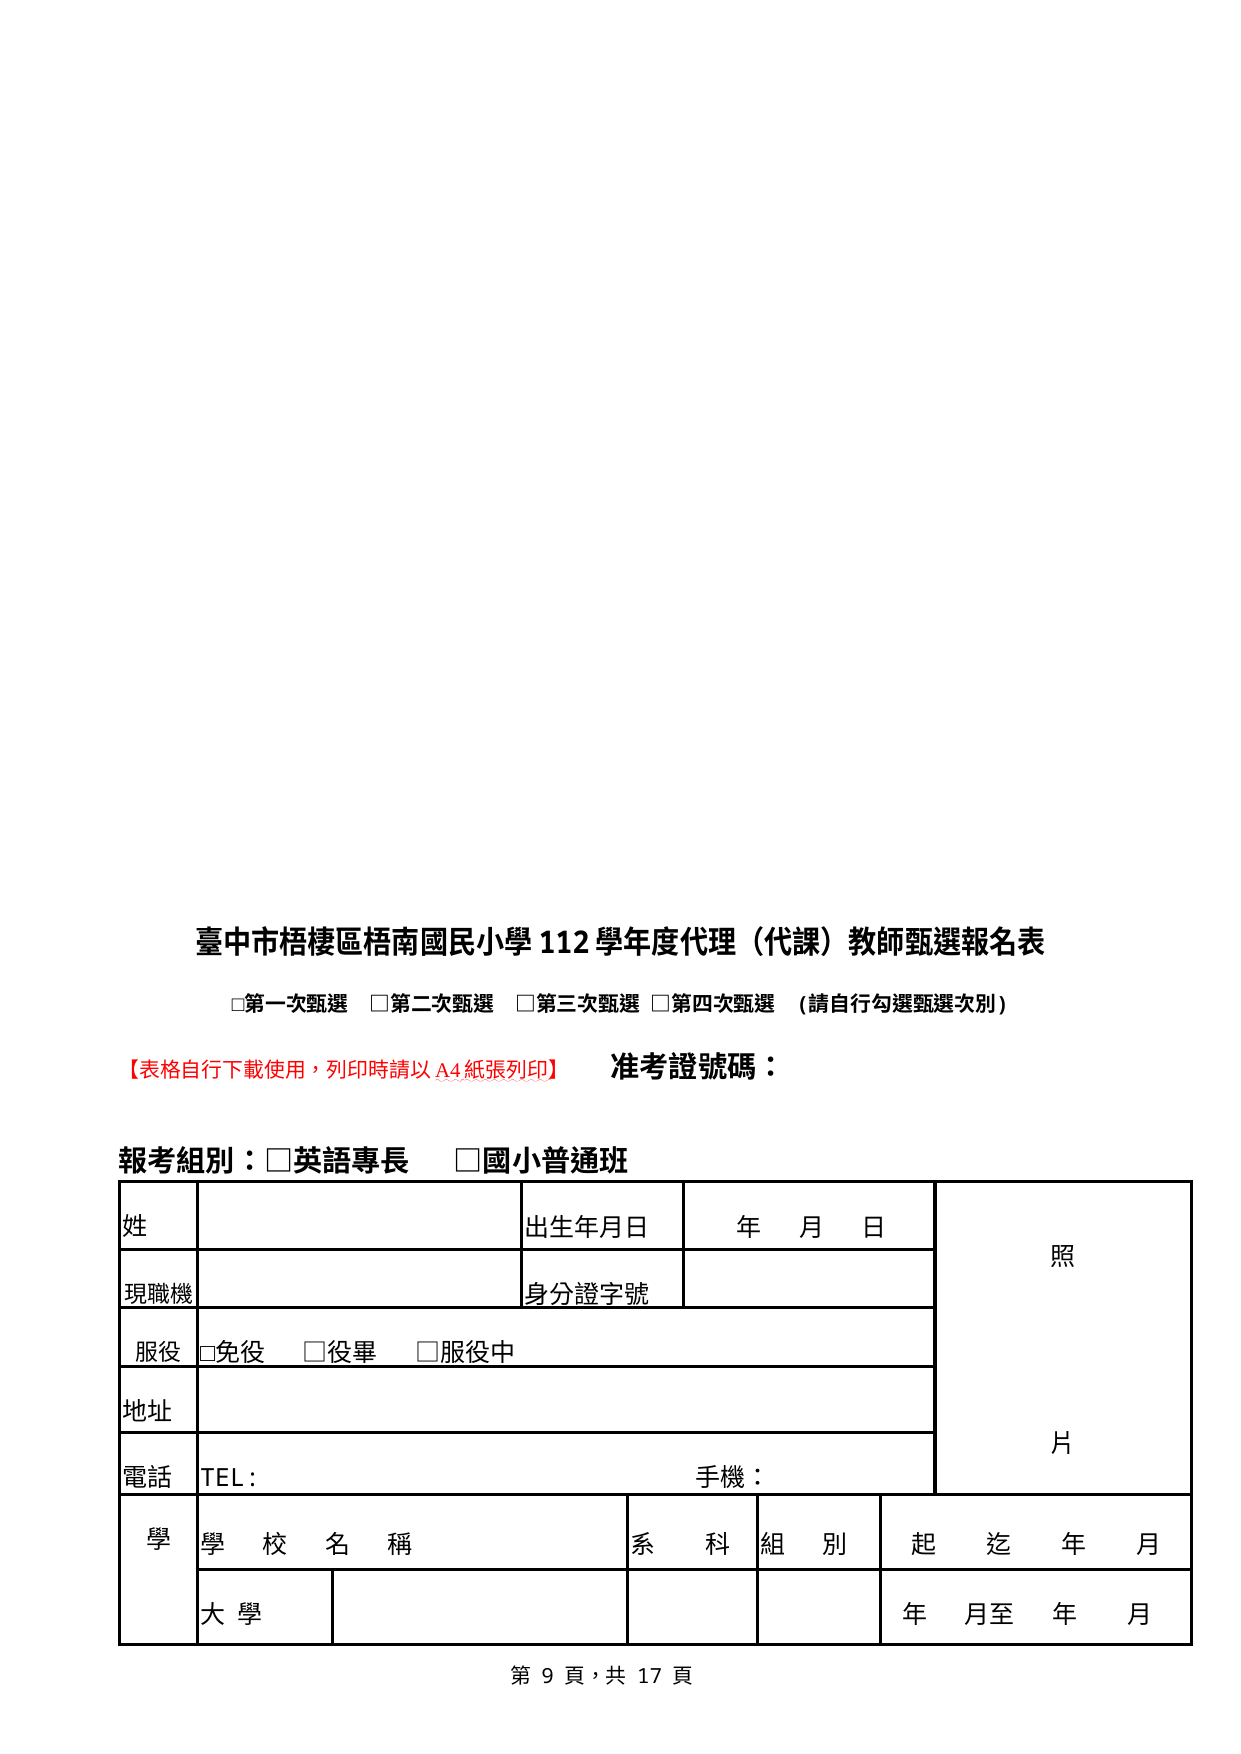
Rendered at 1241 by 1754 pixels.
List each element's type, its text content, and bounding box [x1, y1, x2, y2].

table_header 年 月 日 [685, 1183, 933, 1248]
table_cell 服役 情形 [121, 1309, 196, 1365]
table_cell 年 月至 年 月 [882, 1571, 1190, 1643]
text 【表格自行下載使用，列印時請以A4紙張列印】 准考證號碼： [118, 1023, 1122, 1086]
table_header 出生年月日 [523, 1183, 682, 1248]
table_cell 系 科 [629, 1496, 756, 1568]
text 報考組別：□英語專長 □國小普通班 [118, 1117, 1122, 1180]
table_header 照 片 [937, 1183, 1190, 1493]
table_cell □免役 □役畢 □服役中 [199, 1309, 933, 1365]
table_cell [199, 1368, 933, 1431]
table_cell 身分證字號 [523, 1251, 682, 1306]
table_cell 學 歷 [121, 1496, 196, 1643]
table_cell 組 別 [759, 1496, 879, 1568]
table_cell [334, 1571, 626, 1643]
table_cell [759, 1571, 879, 1643]
table_cell [199, 1251, 520, 1306]
table_header 姓 名 [121, 1183, 196, 1248]
table_cell 大 學 [199, 1571, 331, 1643]
table_cell [685, 1251, 933, 1306]
text 臺中市梧棲區梧南國民小學112學年度代理（代課）教師甄選報名表 [118, 898, 1122, 961]
table_cell 起 迄 年 月 [882, 1496, 1190, 1568]
table_cell [629, 1571, 756, 1643]
table_cell TEL: 手機： [199, 1434, 933, 1493]
table_header [199, 1183, 520, 1248]
table_cell 現職機關學校 [121, 1251, 196, 1306]
table_cell 地址 [121, 1368, 196, 1431]
text □第一次甄選 □第二次甄選 □第三次甄選 □第四次甄選 (請自行勾選甄選次別) [118, 961, 1122, 1023]
table_cell 電話 [121, 1434, 196, 1493]
table_cell 學 校 名 稱 [199, 1496, 626, 1568]
